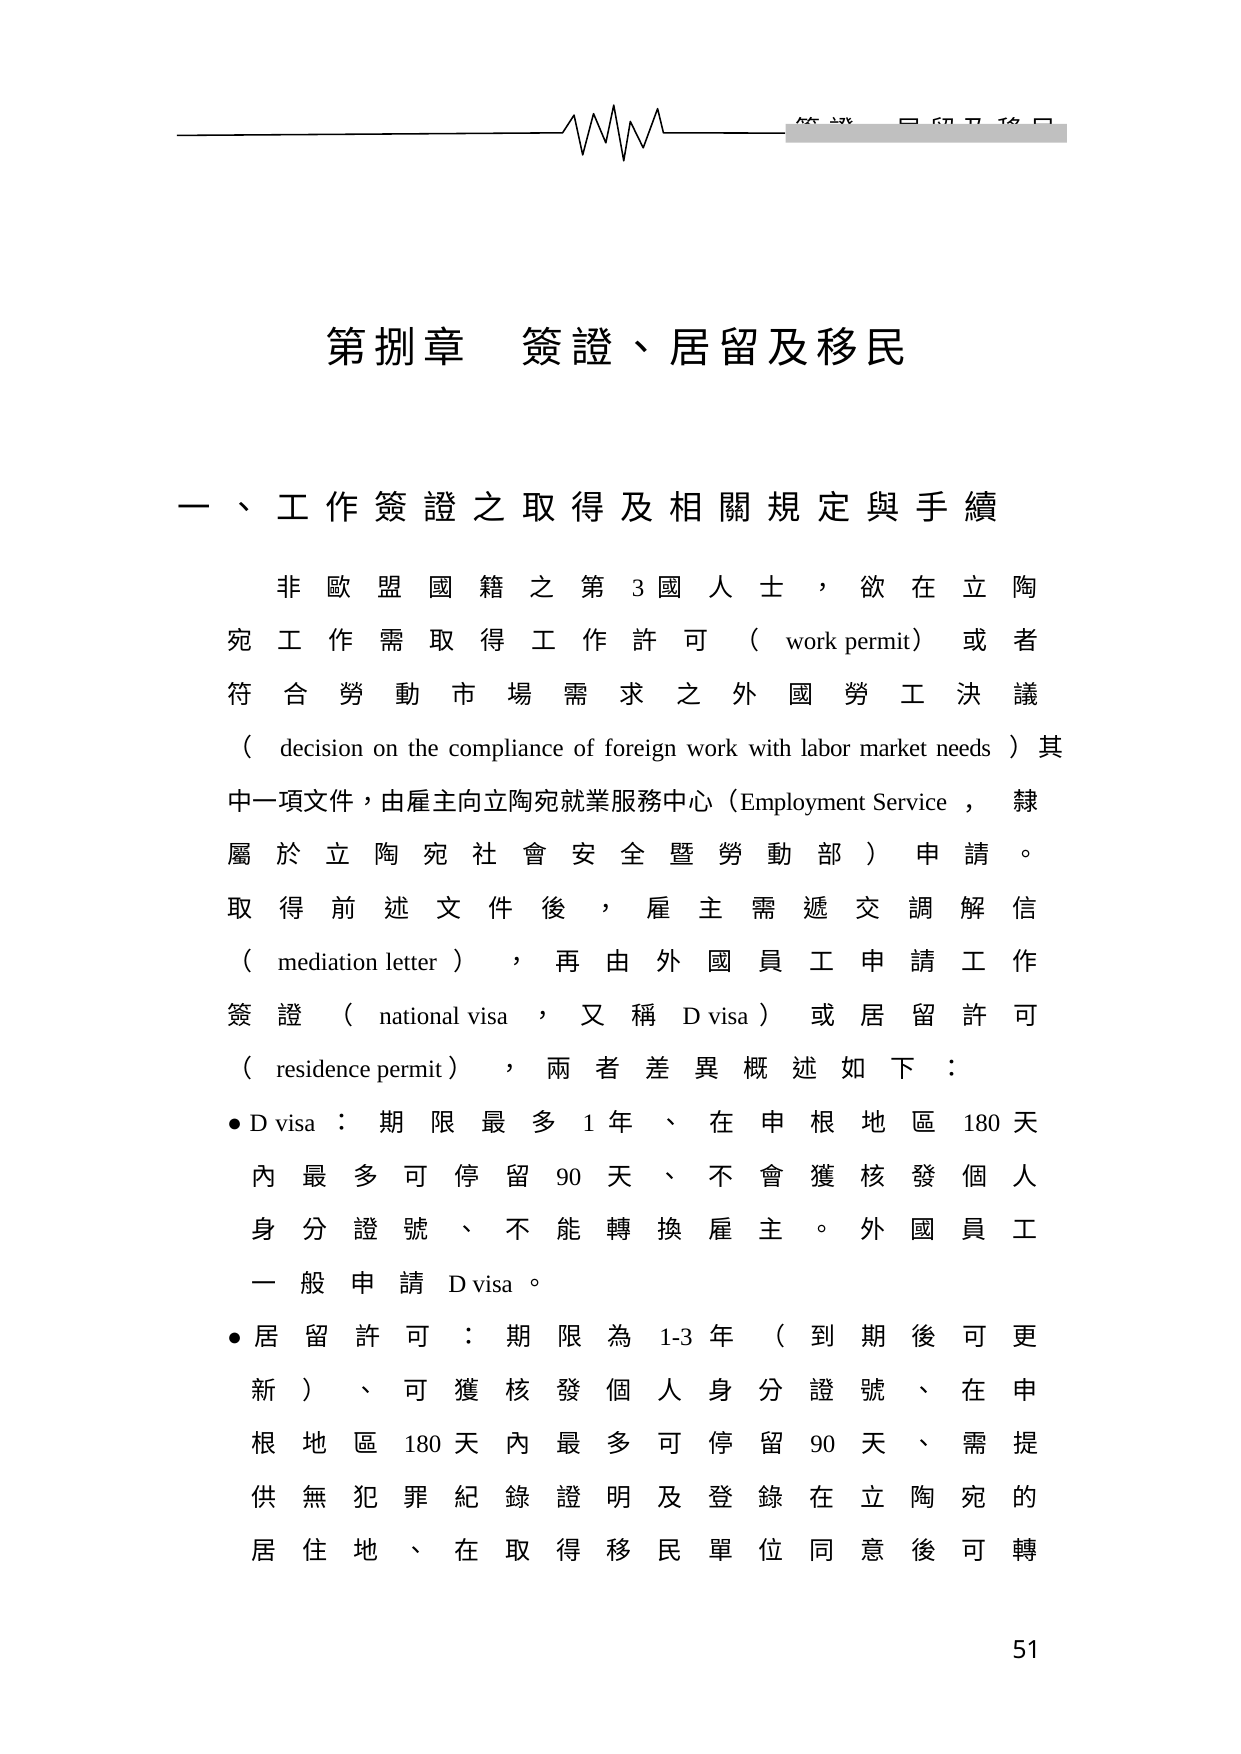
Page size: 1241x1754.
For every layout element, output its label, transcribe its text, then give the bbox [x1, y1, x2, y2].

text ● 居留許可：期限為1-3年（到期後可更新）、可獲核發個人身分證號、在申根地區180天內最多可停留90天、需提供無犯罪紀錄證明及登錄在立陶宛的居住地、在取得移民單位同意後可轉 [227, 1308, 1063, 1576]
text 第捌章 簽證、居留及移民 [178, 291, 1063, 398]
text ● D visa：期限最多1年、在申根地區180天內最多可停留90天、不會獲核發個人身分證號、不能轉換雇主。外國員工一般申請D visa。 [227, 1094, 1063, 1308]
text 一、工作簽證之取得及相關規定與手續 [178, 478, 1063, 532]
text 非歐盟國籍之第3國人士，欲在立陶宛工作需取得工作許可（work permit）或者符合勞動市場需求之外國勞工決議（decision on the compliance of foreign work with labor market needs）其中一項文件，由雇主向立陶宛就業服務中心（Employment Service，隸屬於立陶宛社會安全暨勞動部）申請。取得前述文件後，雇主需遞交調解信（mediation letter），再由外國員工申請工作簽證（national visa，又稱D visa）或居留許可（residence permit），兩者差異概述如下： [219, 558, 1063, 1094]
